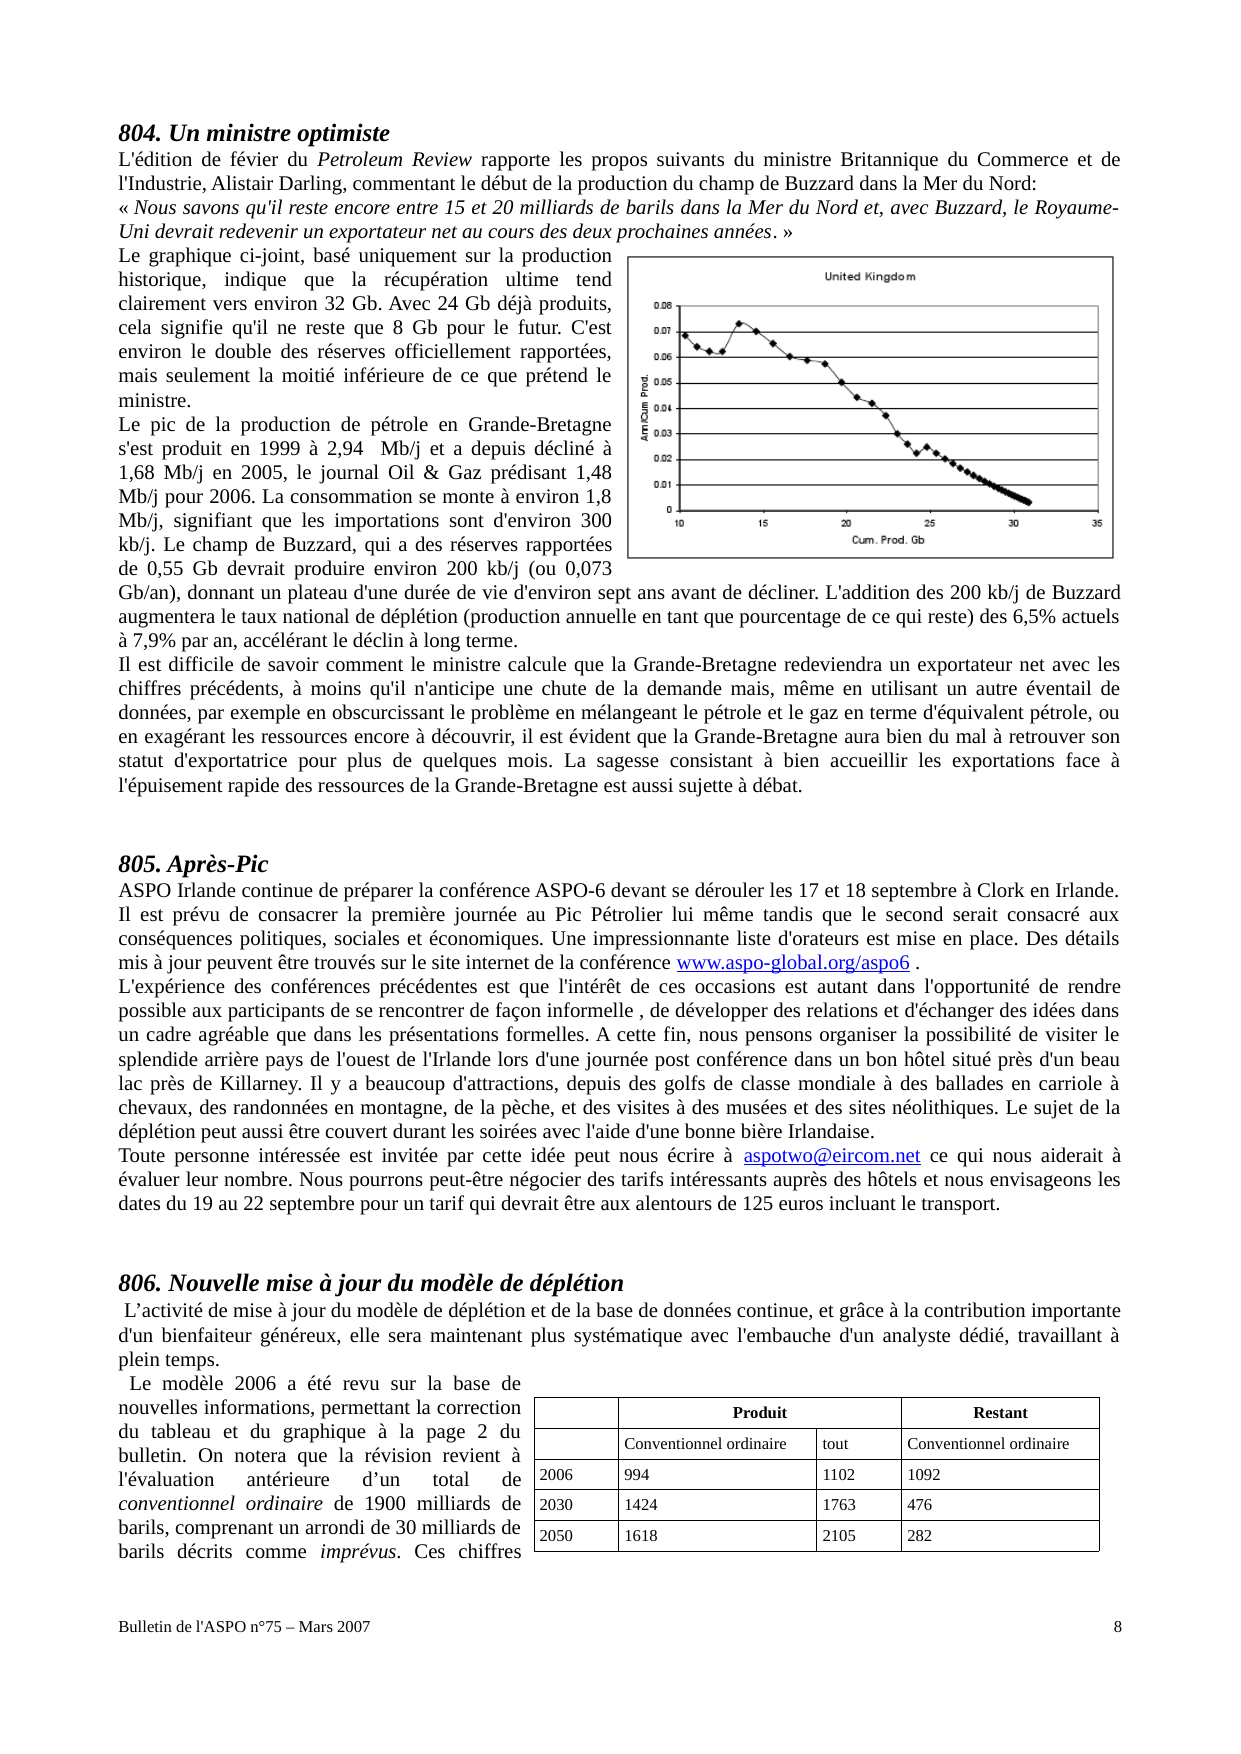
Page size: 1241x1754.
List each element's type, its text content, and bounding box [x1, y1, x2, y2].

text 804. Un ministre optimiste [118, 118, 1122, 147]
table_cell 2105 [817, 1521, 901, 1551]
text 806. Nouvelle mise à jour du modèle de déplétion [118, 1268, 1122, 1296]
table_header Produit [619, 1398, 901, 1428]
text L'expérience des conférences précédentes est que l'intérêt de ces occasions est autant dans l'opportunité de rendre possible aux participants de se rencontrer de façon informelle , de développer des relations et d'échanger des idées dans un cadre agréable que dans les présentations formelles. A cette fin, nous pensons organiser la possibilité de visiter le splendide arrière pays de l'ouest de l'Irlande lors d'une journée post conférence dans un bon hôtel situé près d'un beau lac près de Killarney. Il y a beaucoup d'attractions, depuis des golfs de classe mondiale à des ballades en carriole à chevaux, des randonnées en montagne, de la pèche, et des visites à des musées et des sites néolithiques. Le sujet de la déplétion peut aussi être couvert durant les soirées avec l'aide d'une bonne bière Irlandaise. [118, 974, 1122, 1143]
table_cell 1102 [817, 1460, 901, 1489]
table_cell 1424 [619, 1490, 816, 1520]
table_cell Conventionnel ordinaire [619, 1429, 816, 1459]
table_cell [535, 1429, 618, 1459]
text Le graphique ci-joint, basé uniquement sur la production historique, indique que la récupération ultime tend clairement vers environ 32 Gb. Avec 24 Gb déjà produits, cela signifie qu'il ne reste que 8 Gb pour le futur. C'est environ le double des réserves officiellement rapportées, mais seulement la moitié inférieure de ce que prétend le ministre. [118, 243, 1122, 412]
table_cell 1618 [619, 1521, 816, 1551]
table_cell 2050 [535, 1521, 618, 1551]
picture [624, 253, 1117, 562]
table_cell 282 [902, 1521, 1099, 1551]
text « Nous savons qu'il reste encore entre 15 et 20 milliards de barils dans la Mer du Nord et, avec Buzzard, le Royaume-Uni devrait redevenir un exportateur net au cours des deux prochaines années. » [118, 195, 1122, 243]
text L'édition de févier du Petroleum Review rapporte les propos suivants du ministre Britannique du Commerce et de l'Industrie, Alistair Darling, commentant le début de la production du champ de Buzzard dans la Mer du Nord: [118, 147, 1122, 195]
table_cell 2006 [535, 1460, 618, 1489]
table_cell 2030 [535, 1490, 618, 1520]
text [534, 1552, 1099, 1580]
text Le pic de la production de pétrole en Grande-Bretagne s'est produit en 1999 à 2,94 Mb/j et a depuis décliné à 1,68 Mb/j en 2005, le journal Oil & Gaz prédisant 1,48 Mb/j pour 2006. La consommation se monte à environ 1,8 Mb/j, signifiant que les importations sont d'environ 300 kb/j. Le champ de Buzzard, qui a des réserves rapportées de 0,55 Gb devrait produire environ 200 kb/j (ou 0,073 Gb/an), donnant un plateau d'une durée de vie d'environ sept ans avant de décliner. L'addition des 200 kb/j de Buzzard augmentera le taux national de déplétion (production annuelle en tant que pourcentage de ce qui reste) des 6,5% actuels à 7,9% par an, accélérant le déclin à long terme. [118, 412, 1122, 652]
text Il est difficile de savoir comment le ministre calcule que la Grande-Bretagne redeviendra un exportateur net avec les chiffres précédents, à moins qu'il n'anticipe une chute de la demande mais, même en utilisant un autre éventail de données, par exemple en obscurcissant le problème en mélangeant le pétrole et le gaz en terme d'équivalent pétrole, ou en exagérant les ressources encore à découvrir, il est évident que la Grande-Bretagne aura bien du mal à retrouver son statut d'exportatrice pour plus de quelques mois. La sagesse consistant à bien accueillir les exportations face à l'épuisement rapide des ressources de la Grande-Bretagne est aussi sujette à débat. [118, 652, 1122, 797]
text L’activité de mise à jour du modèle de déplétion et de la base de données continue, et grâce à la contribution importante d'un bienfaiteur généreux, elle sera maintenant plus systématique avec l'embauche d'un analyste dédié, travaillant à plein temps. [118, 1296, 1122, 1397]
text Le modèle 2006 a été revu sur la base de nouvelles informations, permettant la correction du tableau et du graphique à la page 2 du bulletin. On notera que la révision revient à l'évaluation antérieure d’un total de conventionnel ordinaire de 1900 milliards de barils, comprenant un arrondi de 30 milliards de barils décrits comme imprévus. Ces chiffres [118, 1371, 534, 1563]
table_cell 994 [619, 1460, 816, 1489]
text Toute personne intéressée est invitée par cette idée peut nous écrire à aspotwo@eircom.net ce qui nous aiderait à évaluer leur nombre. Nous pourrons peut-être négocier des tarifs intéressants auprès des hôtels et nous envisageons les dates du 19 au 22 septembre pour un tarif qui devrait être aux alentours de 125 euros incluant le transport. [118, 1143, 1122, 1215]
table_cell 1092 [902, 1460, 1099, 1489]
table_header [535, 1398, 618, 1428]
table_cell Conventionnel ordinaire [902, 1429, 1099, 1459]
table_cell tout [817, 1429, 901, 1459]
table_cell 476 [902, 1490, 1099, 1520]
table_header Restant [902, 1398, 1099, 1428]
table_cell 1763 [817, 1490, 901, 1520]
text 805. Après-Pic [118, 849, 1122, 878]
text ASPO Irlande continue de préparer la conférence ASPO-6 devant se dérouler les 17 et 18 septembre à Clork en Irlande. Il est prévu de consacrer la première journée au Pic Pétrolier lui même tandis que le second serait consacré aux conséquences politiques, sociales et économiques. Une impressionnante liste d'orateurs est mise en place. Des détails mis à jour peuvent être trouvés sur le site internet de la conférence www.aspo-global.org/aspo6 . [118, 878, 1122, 974]
